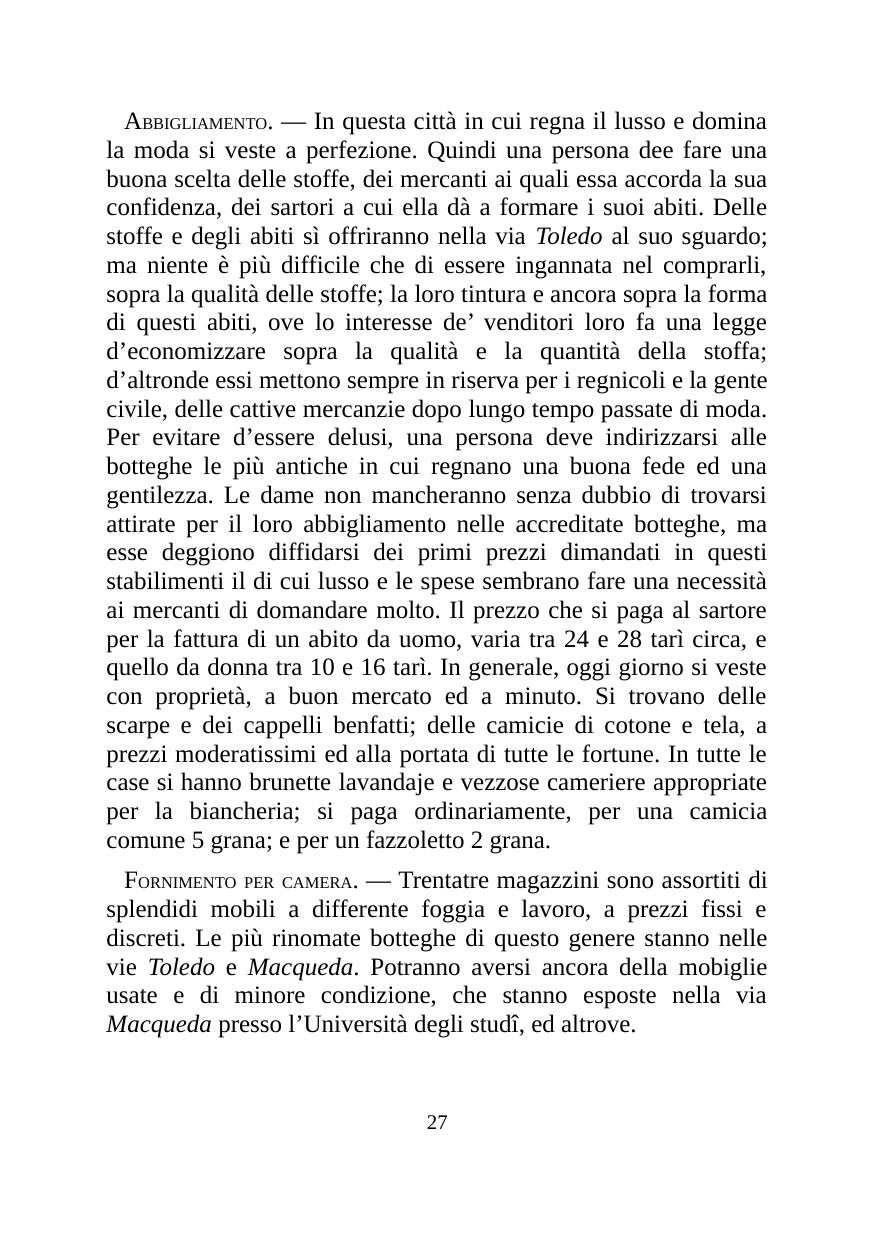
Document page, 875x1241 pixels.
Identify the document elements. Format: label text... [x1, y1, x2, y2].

text Fornimento per camera. — Trentatre magazzini sono assortiti di splendidi mobili a differente foggia e lavoro, a prezzi fissi e discreti. Le più rinomate botteghe di questo genere stanno nelle vie Toledo e Macqueda. Potranno aversi ancora della mobiglie usate e di minore condizione, che stanno esposte nella via Macqueda presso l’Università degli studî, ed altrove. [106, 866, 768, 1038]
text Abbigliamento. — In questa città in cui regna il lusso e domina la moda si veste a perfezione. Quindi una persona dee fare una buona scelta delle stoffe, dei mercanti ai quali essa accorda la sua confidenza, dei sartori a cui ella dà a formare i suoi abiti. Delle stoffe e degli abiti sì offriranno nella via Toledo al suo sguardo; ma niente è più difficile che di essere ingannata nel comprarli, sopra la qualità delle stoffe; la loro tintura e ancora sopra la forma di questi abiti, ove lo interesse de’ venditori loro fa una legge d’economizzare sopra la qualità e la quantità della stoffa; d’altronde essi mettono sempre in riserva per i regnicoli e la gente civile, delle cattive mercanzie dopo lungo tempo passate di moda. Per evitare d’essere delusi, una persona deve indirizzarsi alle botteghe le più antiche in cui regnano una buona fede ed una gentilezza. Le dame non mancheranno senza dubbio di trovarsi attirate per il loro abbigliamento nelle accreditate botteghe, ma esse deggiono diffidarsi dei primi prezzi dimandati in questi stabilimenti il di cui lusso e le spese sembrano fare una necessità ai mercanti di domandare molto. Il prezzo che si paga al sartore per la fattura di un abito da uomo, varia tra 24 e 28 tarì circa, e quello da donna tra 10 e 16 tarì. In generale, oggi giorno si veste con proprietà, a buon mercato ed a minuto. Si trovano delle scarpe e dei cappelli benfatti; delle camicie di cotone e tela, a prezzi moderatissimi ed alla portata di tutte le fortune. In tutte le case si hanno brunette lavandaje e vezzose cameriere appropriate per la biancheria; si paga ordinariamente, per una camicia comune 5 grana; e per un fazzoletto 2 grana. [106, 106, 768, 854]
